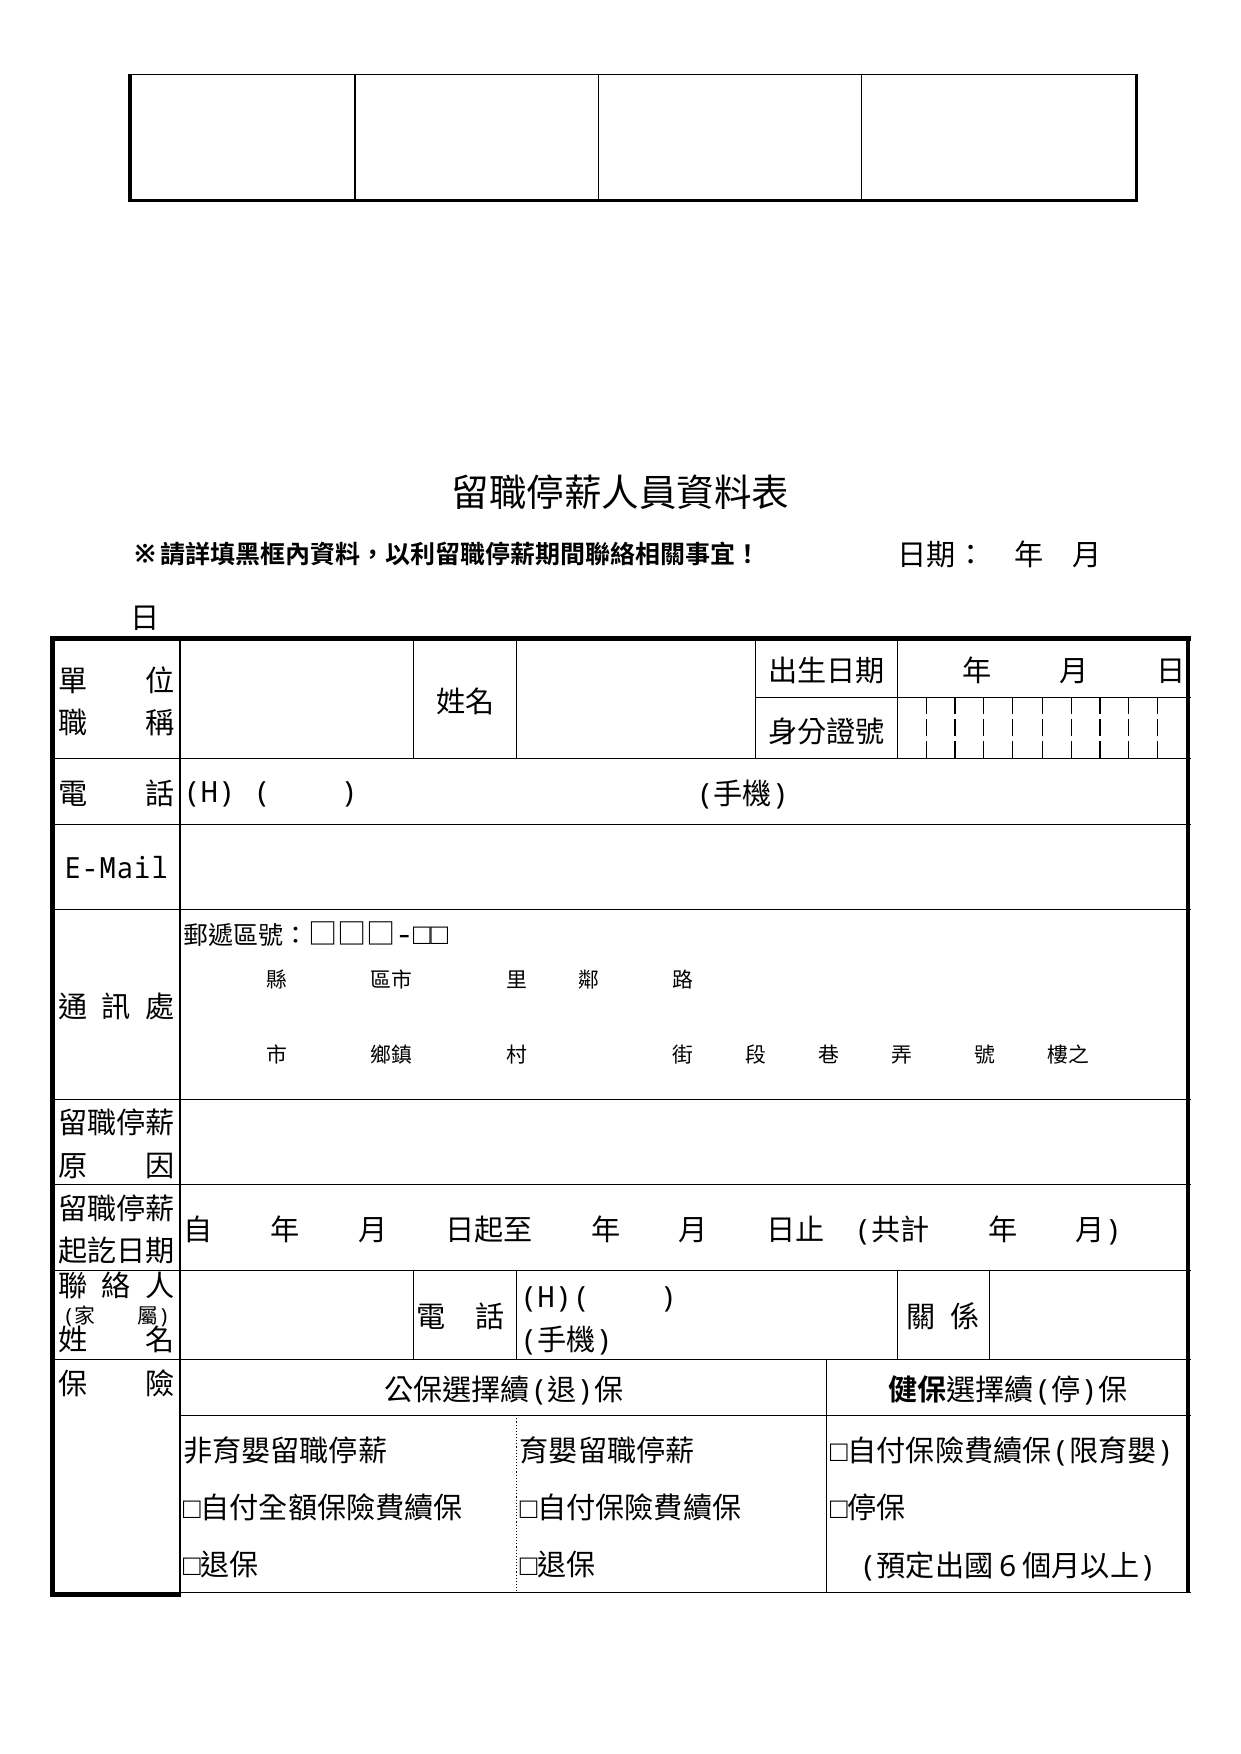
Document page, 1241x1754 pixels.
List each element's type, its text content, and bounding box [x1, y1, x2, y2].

table_header [517, 641, 755, 758]
table_cell 電 話 [55, 759, 179, 824]
table_cell E-Mail [55, 825, 179, 909]
table_cell 電 話 [414, 1271, 516, 1359]
table_header 姓名 [414, 641, 516, 758]
table_cell 留職停薪 原 因 [55, 1100, 179, 1184]
table_cell 關 係 [898, 1271, 989, 1359]
table_cell 健保選擇續(停)保 [827, 1360, 1186, 1415]
table_cell 育嬰留職停薪 □自付保險費續保 □退保 [517, 1416, 826, 1592]
table_cell 自 年 月 日起至 年 月 日止 (共計 年 月) [181, 1185, 1186, 1270]
table_header 月 [994, 641, 1091, 697]
table_header 出生日期 [756, 641, 897, 697]
table_cell [955, 698, 984, 758]
table_header 年 [898, 641, 994, 697]
table_header [181, 641, 413, 758]
table_cell 保 險 [55, 1360, 179, 1592]
table_cell [181, 825, 1186, 909]
table_header 日 [1091, 641, 1186, 697]
table_header 單 位 職 稱 [55, 641, 179, 758]
table_cell [181, 1100, 1186, 1184]
table_cell [1100, 698, 1129, 758]
table_cell 通 訊 處 [55, 910, 179, 1099]
table_cell (H) ( ) [181, 759, 693, 824]
table_cell [926, 698, 955, 758]
text 留職停薪人員資料表 [130, 449, 1110, 511]
table_cell [1158, 698, 1186, 758]
text ※請詳填黑框內資料，以利留職停薪期間聯絡相關事宜！ 日期： 年 月 日 [130, 511, 1113, 636]
table_cell [1042, 698, 1071, 758]
table_cell [862, 75, 1135, 199]
table_cell 公保選擇續(退)保 [181, 1360, 826, 1415]
table_cell [1071, 698, 1100, 758]
table_cell 留職停薪 起訖日期 [55, 1185, 179, 1270]
table_cell [599, 75, 861, 199]
table_cell [356, 75, 598, 199]
table_cell 郵遞區號：□□□-□□ 縣 區市 里 鄰 路 市 鄉鎮 村 街 段 巷 弄 號 樓之 [181, 910, 1186, 1099]
table_cell [1129, 698, 1158, 758]
table_cell [898, 698, 926, 758]
table_cell [132, 75, 354, 199]
table_cell [990, 1271, 1186, 1359]
table_cell (H)( ) (手機) [517, 1271, 897, 1359]
table_cell 身分證號 [756, 698, 897, 758]
table_cell [1013, 698, 1042, 758]
table_cell □自付保險費續保(限育嬰) □停保 (預定出國6個月以上) [827, 1416, 1186, 1592]
table_cell (手機) [693, 759, 1186, 824]
table_cell 聯 絡 人 (家 屬) 姓 名 [55, 1271, 179, 1359]
table_cell [181, 1271, 413, 1359]
table_cell 非育嬰留職停薪 □自付全額保險費續保 □退保 [181, 1416, 517, 1592]
table_cell [984, 698, 1013, 758]
